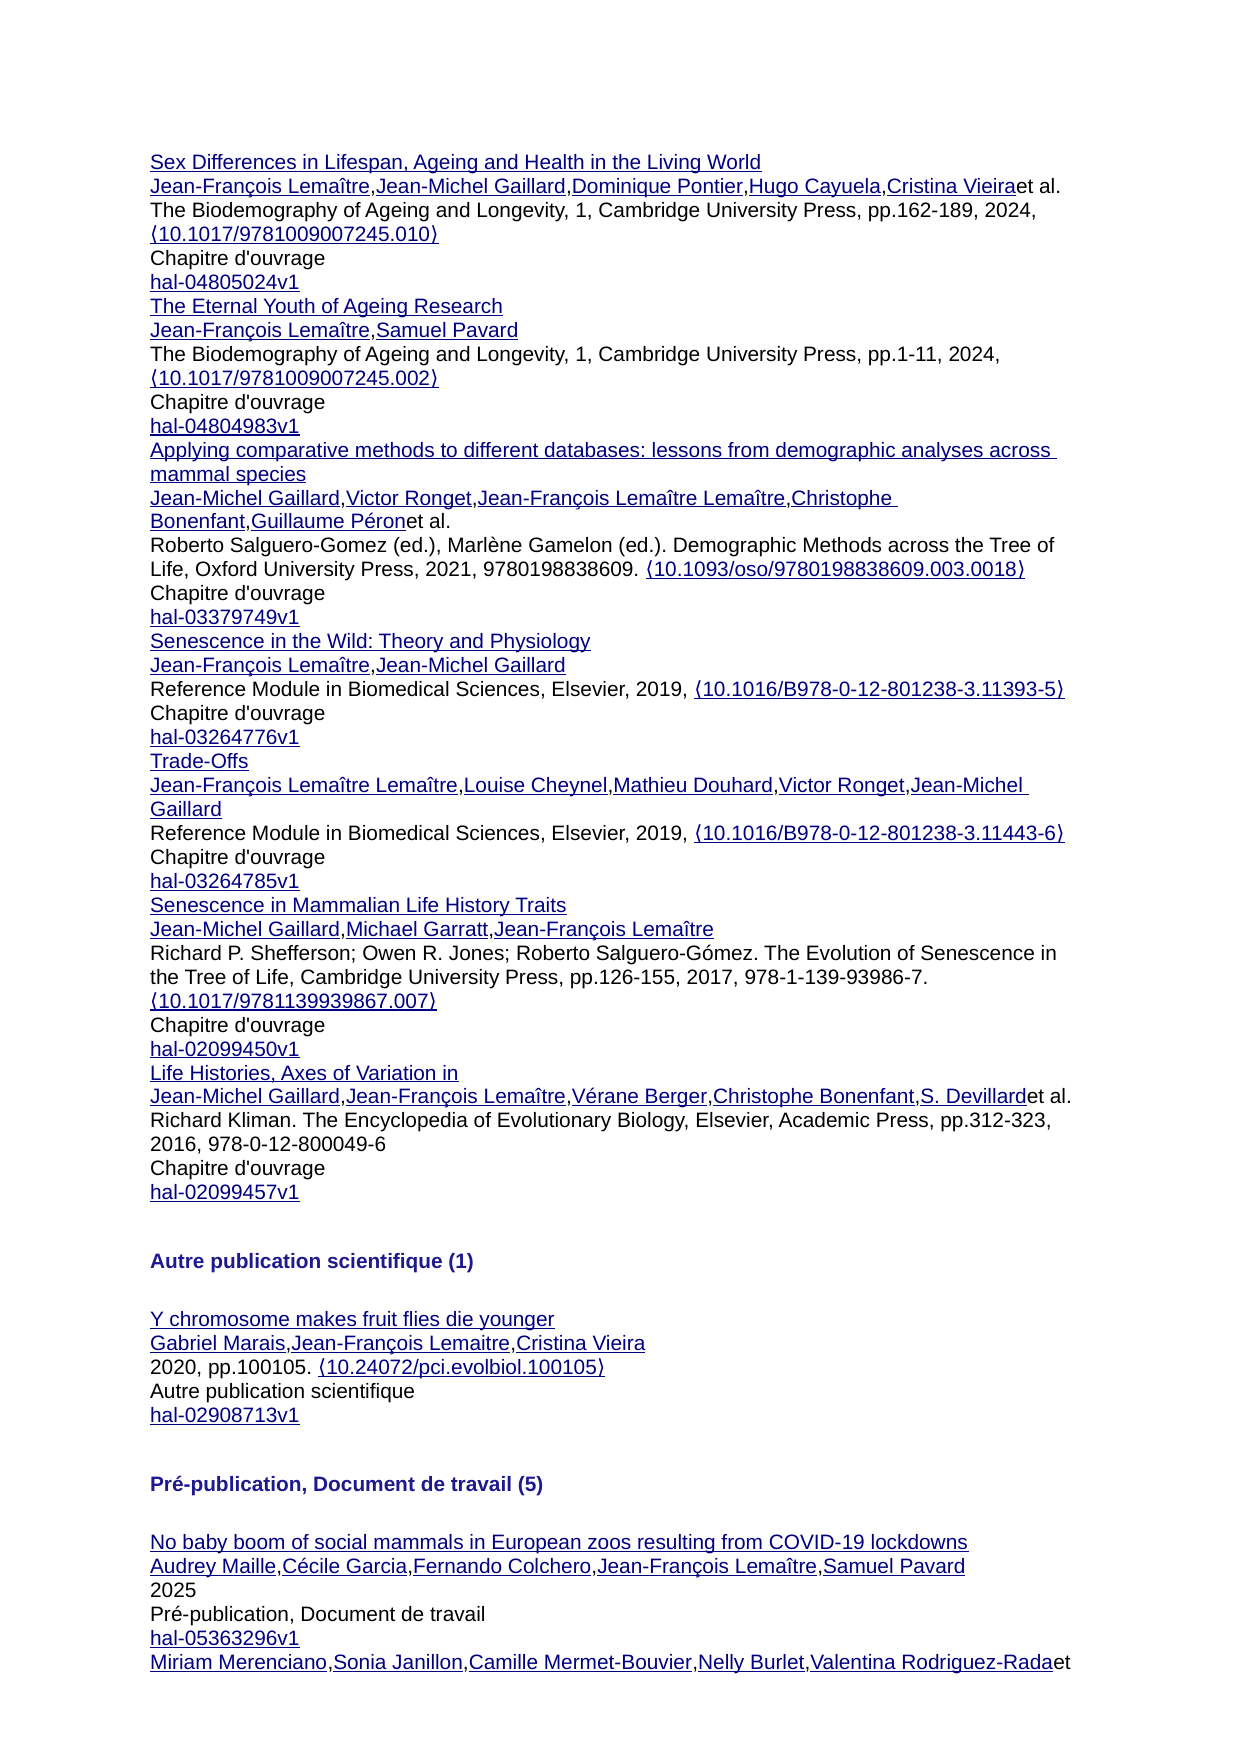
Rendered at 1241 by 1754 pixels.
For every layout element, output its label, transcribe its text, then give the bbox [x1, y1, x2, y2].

table_cell Life Histories, Axes of Variation in Jean-Michel Gaillard,Jean-François Lemaître,Vérane Berger,Christophe Bonenfant,S. Devillardet al. Richard Kliman. The Encyclopedia of Evolutionary Biology, Elsevier, Academic Press, pp.312-323, 2016, 978-0-12-800049-6 Chapitre d'ouvrage hal-02099457v1 [150, 1060, 1090, 1204]
table_cell Senescence in Mammalian Life History Traits Jean-Michel Gaillard,Michael Garratt,Jean-François Lemaître Richard P. Shefferson; Owen R. Jones; Roberto Salguero-Gómez. The Evolution of Senescence in the Tree of Life, Cambridge University Press, pp.126-155, 2017, 978-1-139-93986-7. ⟨10.1017/9781139939867.007⟩ Chapitre d'ouvrage hal-02099450v1 [150, 893, 1090, 1060]
table_header No baby boom of social mammals in European zoos resulting from COVID-19 lockdowns Audrey Maille,Cécile Garcia,Fernando Colchero,Jean-François Lemaître,Samuel Pavard 2025 Pré-publication, Document de travail hal-05363296v1 [150, 1530, 1090, 1650]
table_cell Senescence in the Wild: Theory and Physiology Jean-François Lemaître,Jean-Michel Gaillard Reference Module in Biomedical Sciences, Elsevier, 2019, ⟨10.1016/B978-0-12-801238-3.11393-5⟩ Chapitre d'ouvrage hal-03264776v1 [150, 629, 1090, 749]
subtitle Autre publication scientifique (1) [150, 1249, 1090, 1273]
table_cell Applying comparative methods to different databases: lessons from demographic analyses across mammal species Jean-Michel Gaillard,Victor Ronget,Jean-François Lemaître Lemaître,Christophe Bonenfant,Guillaume Péronet al. Roberto Salguero-Gomez (ed.), Marlène Gamelon (ed.). Demographic Methods across the Tree of Life, Oxford University Press, 2021, 9780198838609. ⟨10.1093/oso/9780198838609.003.0018⟩ Chapitre d'ouvrage hal-03379749v1 [150, 438, 1090, 629]
table_header Y chromosome makes fruit flies die younger Gabriel Marais,Jean-François Lemaitre,Cristina Vieira 2020, pp.100105. ⟨10.24072/pci.evolbiol.100105⟩ Autre publication scientifique hal-02908713v1 [150, 1307, 1090, 1427]
table_cell Trade-Offs Jean-François Lemaître Lemaître,Louise Cheynel,Mathieu Douhard,Victor Ronget,Jean-Michel Gaillard Reference Module in Biomedical Sciences, Elsevier, 2019, ⟨10.1016/B978-0-12-801238-3.11443-6⟩ Chapitre d'ouvrage hal-03264785v1 [150, 749, 1090, 893]
table_cell Exploring the role of transposable elements to sex gap in longevity in Drosophila species Miriam Merenciano,Sonia Janillon,Camille Mermet-Bouvier,Nelly Burlet,Valentina Rodriguez-Radaet al. 2025 Pré-publication, Document de travail hal-04941501v1 [150, 1650, 1090, 1674]
subtitle Pré-publication, Document de travail (5) [150, 1472, 1090, 1496]
table_cell The Eternal Youth of Ageing Research Jean-François Lemaître,Samuel Pavard The Biodemography of Ageing and Longevity, 1, Cambridge University Press, pp.1-11, 2024, ⟨10.1017/9781009007245.002⟩ Chapitre d'ouvrage hal-04804983v1 [150, 294, 1090, 437]
table_cell Sex Differences in Lifespan, Ageing and Health in the Living World Jean-François Lemaître,Jean-Michel Gaillard,Dominique Pontier,Hugo Cayuela,Cristina Vieiraet al. The Biodemography of Ageing and Longevity, 1, Cambridge University Press, pp.162-189, 2024, ⟨10.1017/9781009007245.010⟩ Chapitre d'ouvrage hal-04805024v1 [150, 150, 1090, 294]
